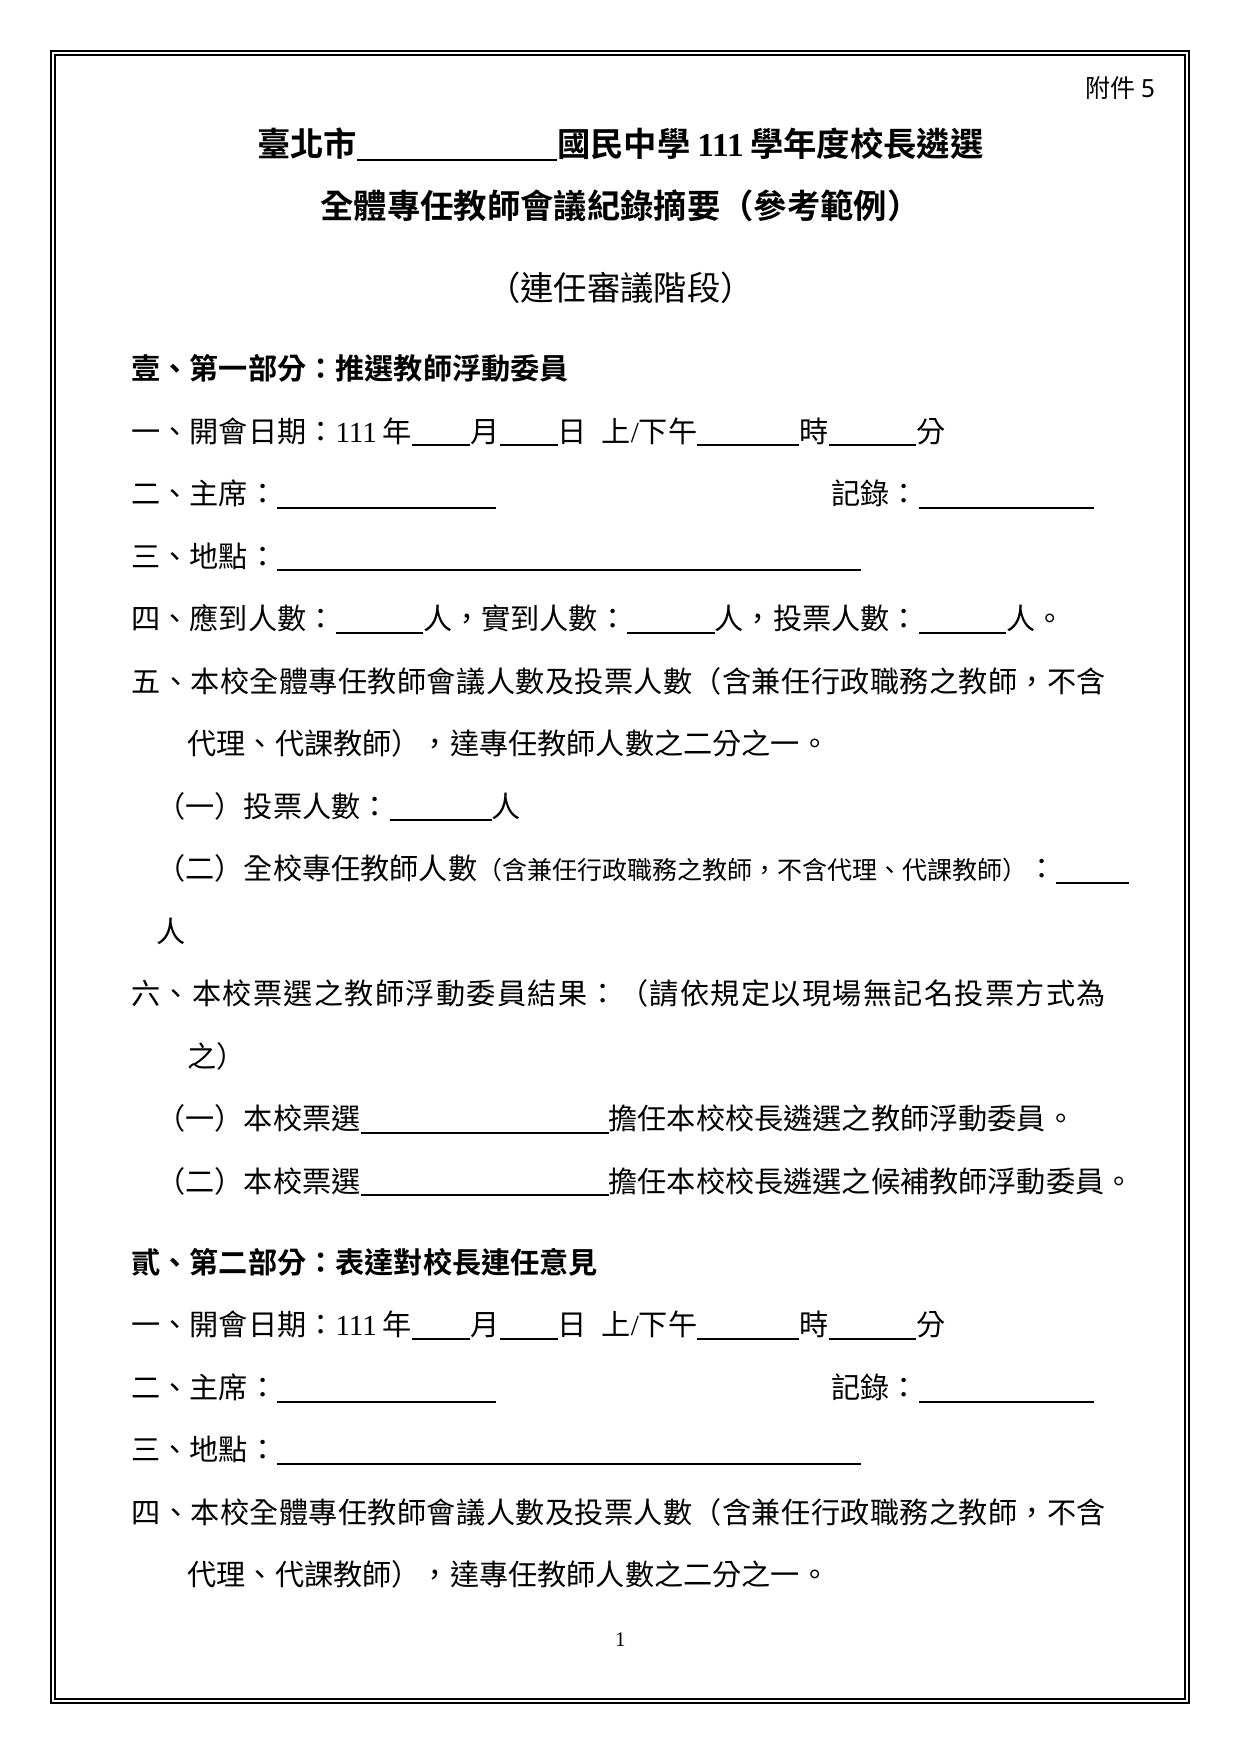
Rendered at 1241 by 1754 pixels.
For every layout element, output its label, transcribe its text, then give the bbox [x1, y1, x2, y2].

text 二、主席： 記錄： [131, 1344, 1109, 1406]
text （連任審議階段） [131, 244, 1109, 306]
text 壹、第一部分：推選教師浮動委員 [131, 325, 1109, 388]
text 四、本校全體專任教師會議人數及投票人數（含兼任行政職務之教師，不含代理、代課教師），達專任教師人數之二分之一。 [131, 1469, 1109, 1594]
text 五、本校全體專任教師會議人數及投票人數（含兼任行政職務之教師，不含代理、代課教師），達專任教師人數之二分之一。 [131, 638, 1109, 763]
text （二）全校專任教師人數（含兼任行政職務之教師，不含代理、代課教師）： 人 [156, 825, 1150, 950]
text 三、地點： [131, 1406, 1109, 1469]
text （一）投票人數： 人 [156, 763, 1109, 825]
text 一、開會日期：111年 月 日 上/下午 時 分 [131, 1281, 1109, 1344]
text 四、應到人數： 人，實到人數： 人，投票人數： 人。 [131, 575, 1109, 638]
text 貳、第二部分：表達對校長連任意見 [131, 1219, 1109, 1281]
text （二）本校票選 擔任本校校長遴選之候補教師浮動委員。 [156, 1138, 1150, 1200]
text 二、主席： 記錄： [131, 450, 1109, 513]
text 六、本校票選之教師浮動委員結果：（請依規定以現場無記名投票方式為之） [131, 950, 1109, 1075]
text （一）本校票選 擔任本校校長遴選之教師浮動委員。 [156, 1075, 1109, 1138]
text 一、開會日期：111年 月 日 上/下午 時 分 [131, 388, 1109, 450]
text 三、地點： [131, 513, 1109, 575]
text 臺北市 國民中學111學年度校長遴選 [131, 61, 1183, 163]
text 附件5 [1085, 68, 1168, 104]
text 全體專任教師會議紀錄摘要（參考範例） [131, 163, 1109, 225]
